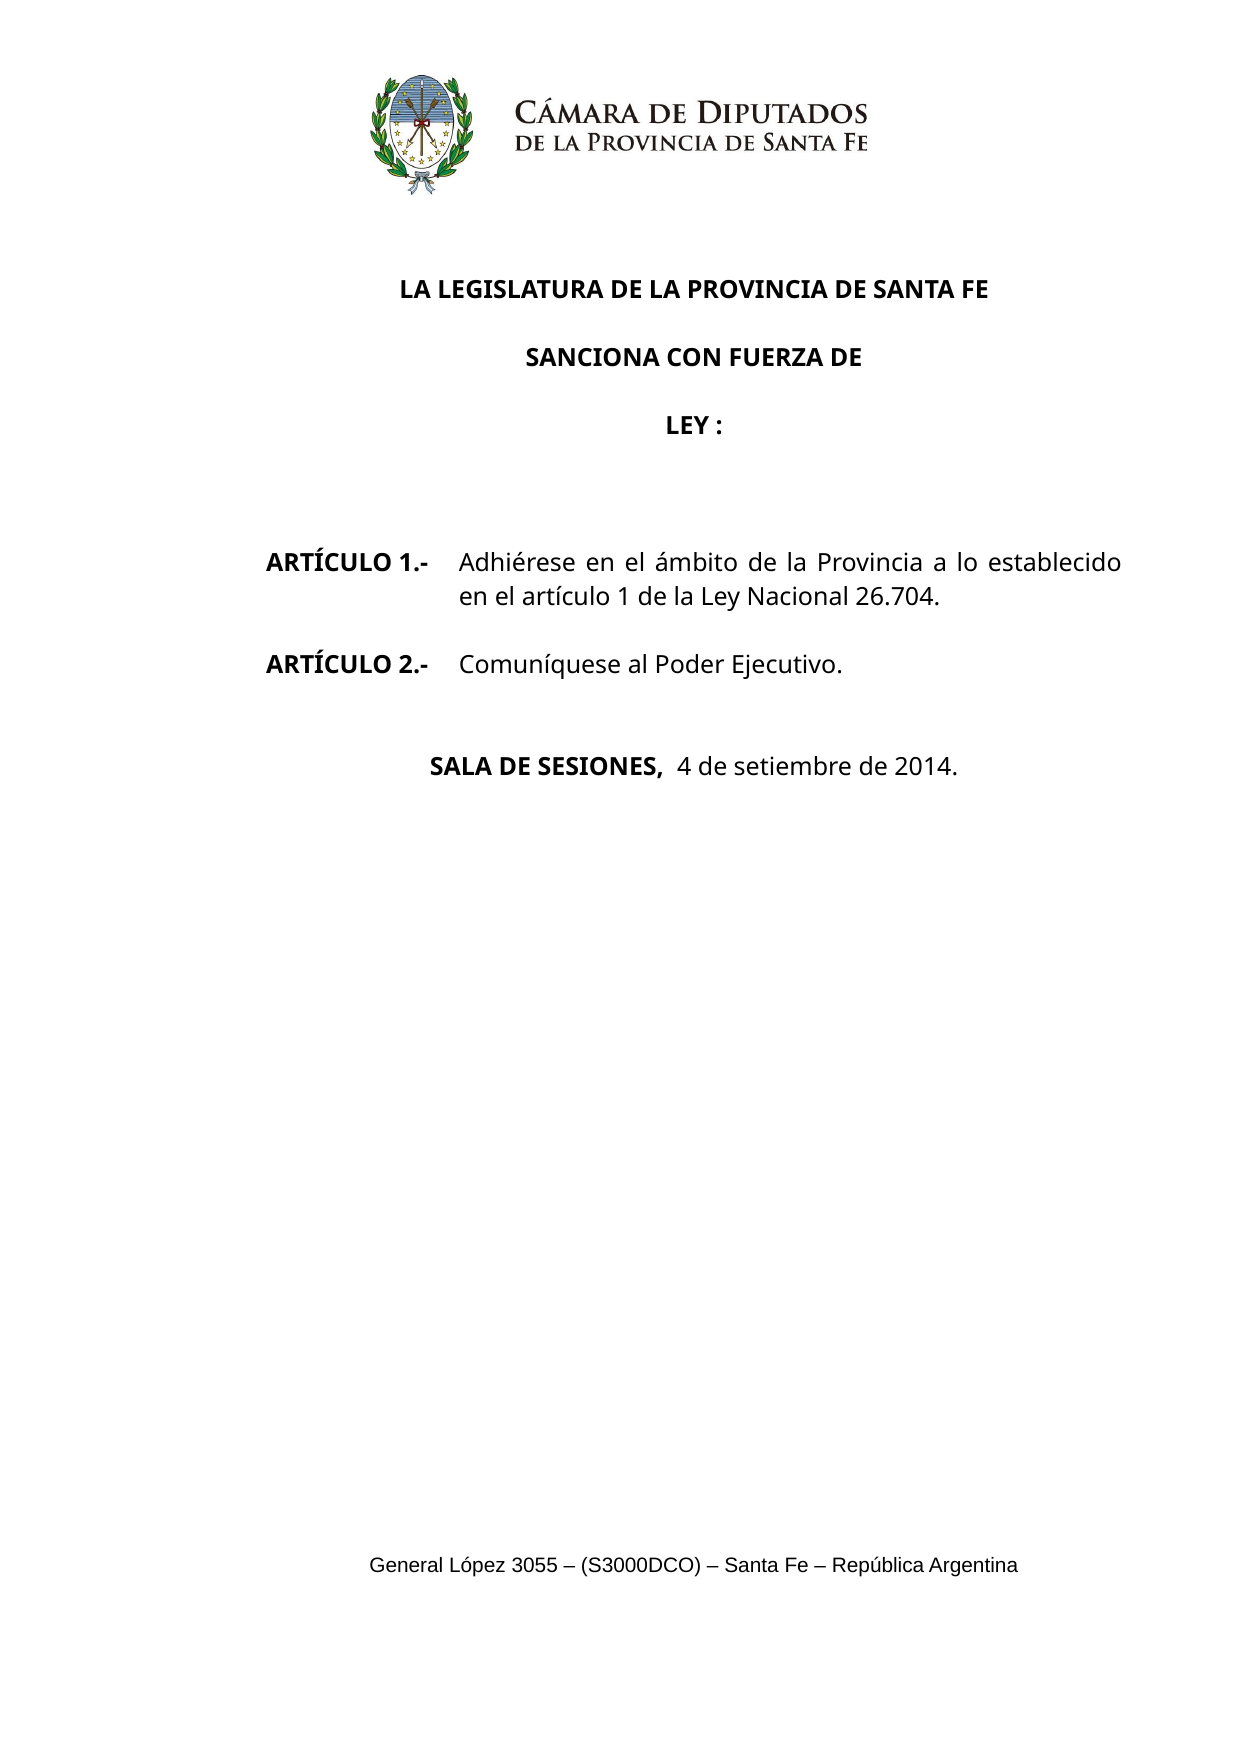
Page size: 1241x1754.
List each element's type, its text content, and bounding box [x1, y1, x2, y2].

text SALA DE SESIONES, 4 de setiembre de 2014. [266, 748, 1122, 783]
picture [370, 75, 868, 199]
table_header ARTÍCULO 1.- [266, 544, 458, 594]
text Comuníquese al Poder Ejecutivo. [458, 646, 1122, 680]
text LA LEGISLATURA DE LA PROVINCIA DE SANTA FE [266, 272, 1122, 306]
text SANCIONA CON FUERZA DE [266, 340, 1122, 374]
table_header ARTÍCULO 2.- [266, 646, 458, 697]
text LEY : [266, 408, 1122, 442]
text Adhiérese en el ámbito de la Provincia a lo establecido en el artículo 1 de la Ley Nacional 26.704. [266, 544, 1122, 612]
